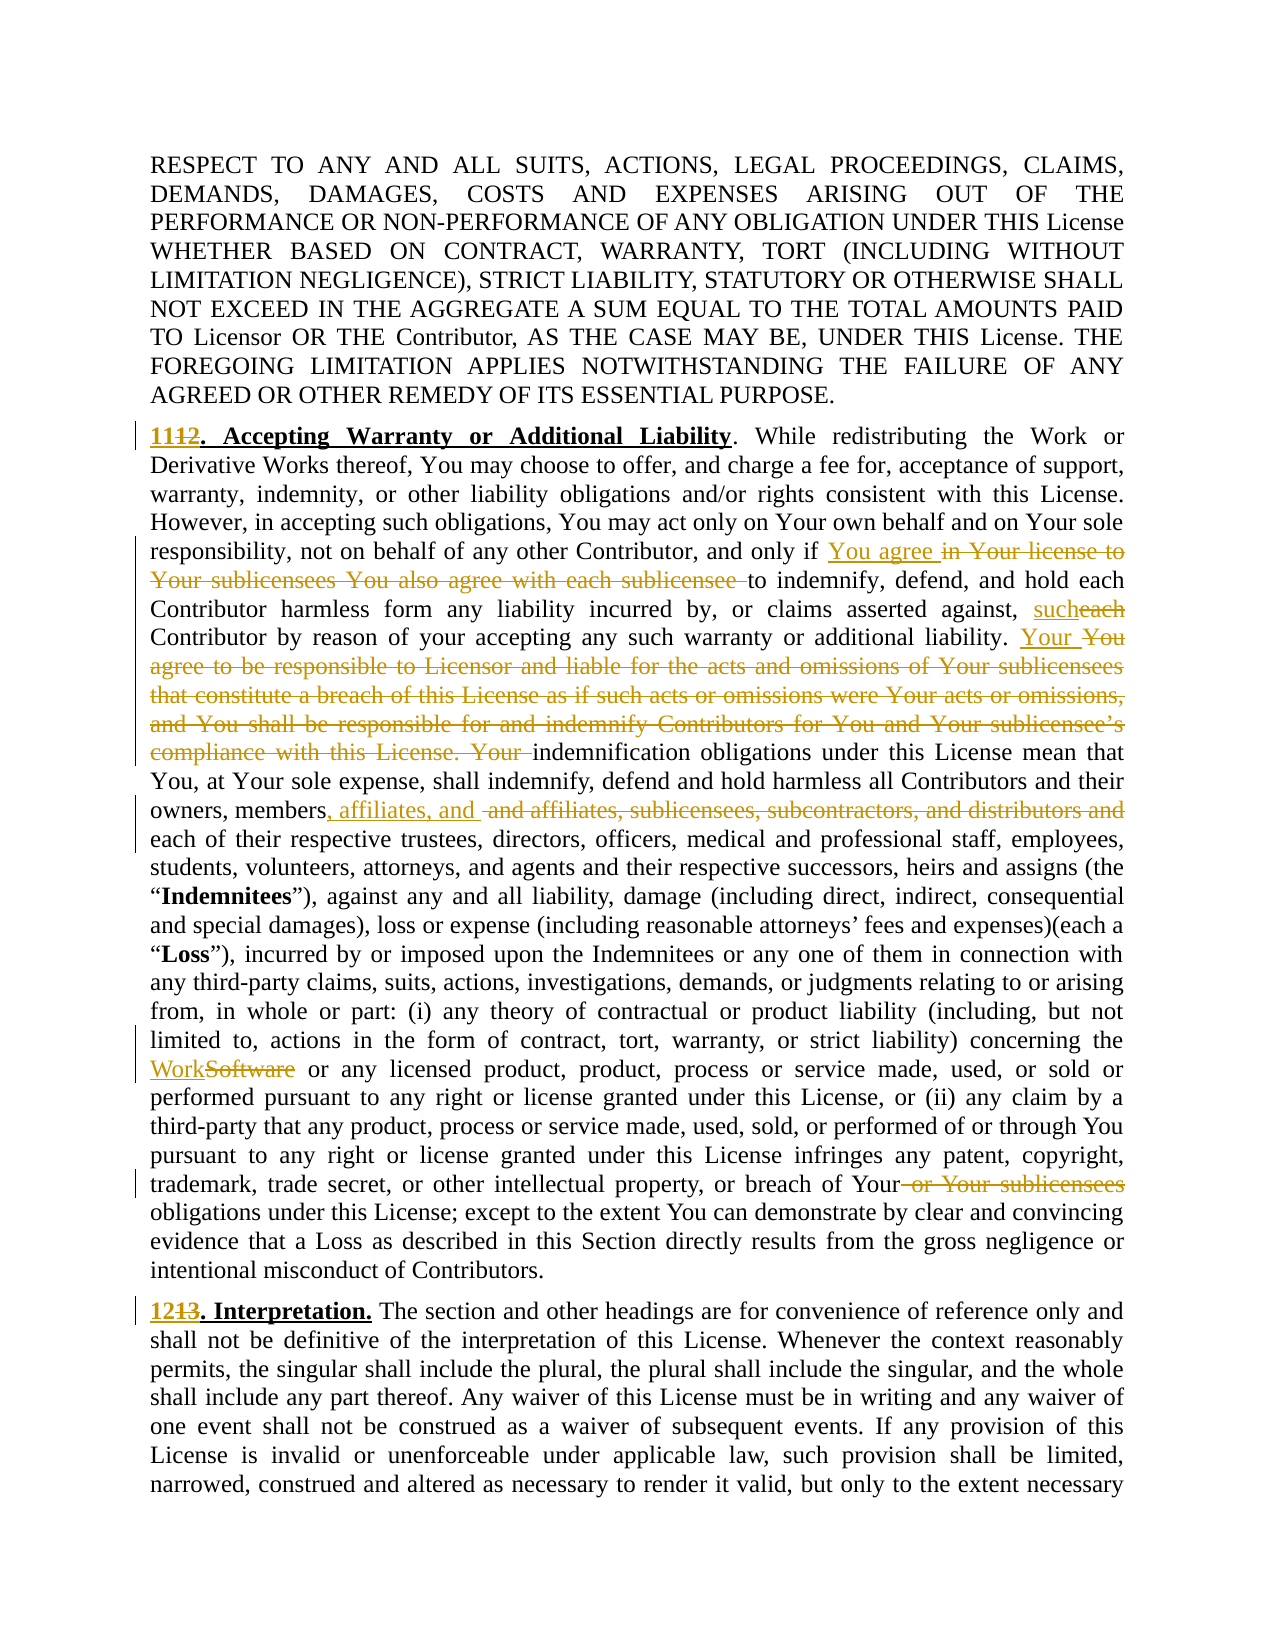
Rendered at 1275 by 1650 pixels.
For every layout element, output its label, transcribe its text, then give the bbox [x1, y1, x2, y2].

text 11. Accepting Warranty or Additional Liability. While redistributing the Work or Derivative Works thereof, You may choose to offer, and charge a fee for, acceptance of support, warranty, indemnity, or other liability obligations and/or rights consistent with this License. However, in accepting such obligations, You may act only on Your own behalf and on Your sole responsibility, not on behalf of any other Contributor, and only if You agree to indemnify, defend, and hold each Contributor harmless form any liability incurred by, or claims asserted against, such Contributor by reason of your accepting any such warranty or additional liability. Your indemnification obligations under this License mean that You, at Your sole expense, shall indemnify, defend and hold harmless all Contributors and their owners, members, affiliates, and each of their respective trustees, directors, officers, medical and professional staff, employees, students, volunteers, attorneys, and agents and their respective successors, heirs and assigns (the “Indemnitees”), against any and all liability, damage (including direct, indirect, consequential and special damages), loss or expense (including reasonable attorneys’ fees and expenses)(each a “Loss”), incurred by or imposed upon the Indemnitees or any one of them in connection with any third-party claims, suits, actions, investigations, demands, or judgments relating to or arising from, in whole or part: (i) any theory of contractual or product liability (including, but not limited to, actions in the form of contract, tort, warranty, or strict liability) concerning the Work or any licensed product, product, process or service made, used, or sold or performed pursuant to any right or license granted under this License, or (ii) any claim by a third-party that any product, process or service made, used, sold, or performed of or through You pursuant to any right or license granted under this License infringes any patent, copyright, trademark, trade secret, or other intellectual property, or breach of Your obligations under this License; except to the extent You can demonstrate by clear and convincing evidence that a Loss as described in this Section directly results from the gross negligence or intentional misconduct of Contributors. [150, 726, 1125, 1284]
text 11. Accepting Warranty or Additional Liability. While redistributing the Work or Derivative Works thereof, You may choose to offer, and charge a fee for, acceptance of support, warranty, indemnity, or other liability obligations and/or rights consistent with this License. However, in accepting such obligations, You may act only on Your own behalf and on Your sole responsibility, not on behalf of any other Contributor, and only if You agree to indemnify, defend, and hold each Contributor harmless form any liability incurred by, or claims asserted against, such Contributor by reason of your accepting any such warranty or additional liability. Your indemnification obligations under this License mean that You, at Your sole expense, shall indemnify, defend and hold harmless all Contributors and their owners, members, affiliates, and each of their respective trustees, directors, officers, medical and professional staff, employees, students, volunteers, attorneys, and agents and their respective successors, heirs and assigns (the “Indemnitees”), against any and all liability, damage (including direct, indirect, consequential and special damages), loss or expense (including reasonable attorneys’ fees and expenses)(each a “Loss”), incurred by or imposed upon the Indemnitees or any one of them in connection with any third-party claims, suits, actions, investigations, demands, or judgments relating to or arising from, in whole or part: (i) any theory of contractual or product liability (including, but not limited to, actions in the form of contract, tort, warranty, or strict liability) concerning the Work or any licensed product, product, process or service made, used, or sold or performed pursuant to any right or license granted under this License, or (ii) any claim by a third-party that any product, process or service made, used, sold, or performed of or through You pursuant to any right or license granted under this License infringes any patent, copyright, trademark, trade secret, or other intellectual property, or breach of Your obligations under this License; except to the extent You can demonstrate by clear and convincing evidence that a Loss as described in this Section directly results from the gross negligence or intentional misconduct of Contributors. [150, 421, 1125, 696]
text 12. Interpretation. The section and other headings are for convenience of reference only and shall not be definitive of the interpretation of this License. Whenever the context reasonably permits, the singular shall include the plural, the plural shall include the singular, and the whole shall include any part thereof. Any waiver of this License must be in writing and any waiver of one event shall not be construed as a waiver of subsequent events. If any provision of this License is invalid or unenforceable under applicable law, such provision shall be limited, narrowed, construed and altered as necessary to render it valid, but only to the extent necessary [150, 1296, 1125, 1497]
text RESPECT TO ANY AND ALL SUITS, ACTIONS, LEGAL PROCEEDINGS, CLAIMS, DEMANDS, DAMAGES, COSTS AND EXPENSES ARISING OUT OF THE PERFORMANCE OR NON-PERFORMANCE OF ANY OBLIGATION UNDER THIS License WHETHER BASED ON CONTRACT, WARRANTY, TORT (INCLUDING WITHOUT LIMITATION NEGLIGENCE), STRICT LIABILITY, STATUTORY OR OTHERWISE SHALL NOT EXCEED IN THE AGGREGATE A SUM EQUAL TO THE TOTAL AMOUNTS PAID TO Licensor OR THE Contributor, AS THE CASE MAY BE, UNDER THIS License. THE FOREGOING LIMITATION APPLIES NOTWITHSTANDING THE FAILURE OF ANY AGREED OR OTHER REMEDY OF ITS ESSENTIAL PURPOSE. [150, 150, 1125, 409]
